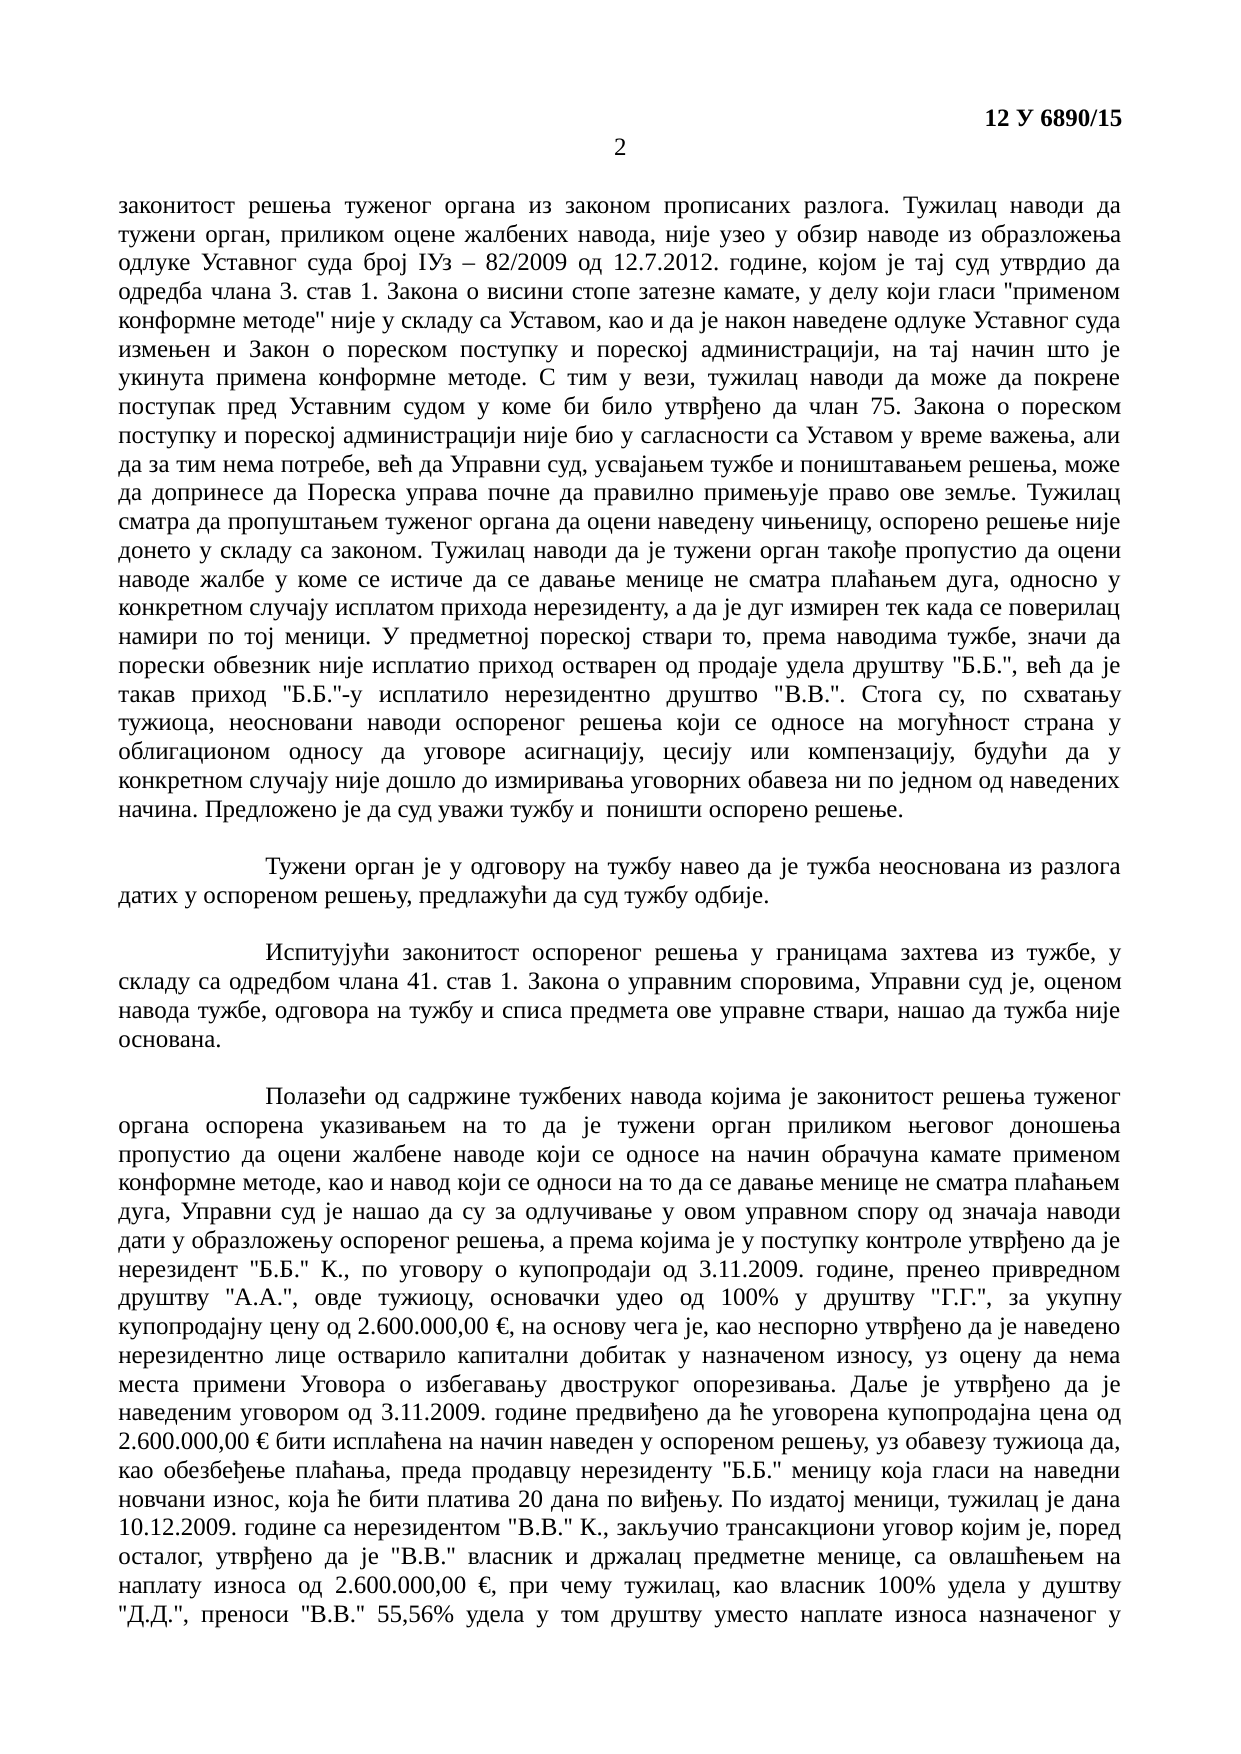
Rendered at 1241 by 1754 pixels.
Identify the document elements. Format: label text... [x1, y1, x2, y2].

text Испитујући законитост оспореног решења у границама захтева из тужбе, у складу са одредбом члана 41. став 1. Закона о управним споровима, Управни суд је, оценом навода тужбе, одговора на тужбу и списа предмета ове управне ствари, нашао да тужба није основана. [118, 937, 1122, 1052]
text Тужени орган је у одговору на тужбу навео да је тужба неоснована из разлога датих у оспореном решењу, предлажући да суд тужбу одбије. [118, 851, 1122, 909]
text законитост решења туженог органа из законом прописаних разлога. Тужилац наводи да тужени орган, приликом оцене жалбених навода, није узео у обзир наводе из образложења одлуке Уставног суда број IУз – 82/2009 од 12.7.2012. године, којом је тај суд утврдио да одредба члана 3. став 1. Закона о висини стопе затезне камате, у делу који гласи ''применом конформне методе'' није у складу са Уставом, као и да је након наведене одлуке Уставног суда измењен и Закон о пореском поступку и пореској администрацији, на тај начин што је укинута примена конформне методе. С тим у вези, тужилац наводи да може да покрене поступак пред Уставним судом у коме би било утврђено да члан 75. Закона о пореском поступку и пореској администрацији није био у сагласности са Уставом у време важења, али да за тим нема потребе, већ да Управни суд, усвајањем тужбе и поништавањем решења, може да допринесе да Пореска управа почне да правилно примењује право ове земље. Тужилац сматра да пропуштањем туженог органа да оцени наведену чињеницу, оспорено решење није донето у складу са законом. Тужилац наводи да је тужени орган такође пропустио да оцени наводе жалбе у коме се истиче да се давање менице не сматра плаћањем дуга, односно у конкретном случају исплатом прихода нерезиденту, а да је дуг измирен тек када се поверилац намири по тој меници. У предметној пореској ствари то, према наводима тужбе, значи да порески обвезник није исплатио приход остварен од продаје удела друштву ''Б.Б.'', већ да је такав приход ''Б.Б.''-у исплатило нерезидентно друштво ''В.В.''. Стога су, по схватању тужиоца, неосновани наводи оспореног решења који се односе на могућност страна у облигационом односу да уговоре асигнацију, цесију или компензацију, будући да у конкретном случају није дошло до измиривања уговорних обавеза ни по једном од наведених начина. Предложено је да суд уважи тужбу и поништи оспорено решење. [118, 190, 1122, 822]
text Полазећи од садржине тужбених навода којима је законитост решења туженог органа оспорена указивањем на то да је тужени орган приликом његовог доношења пропустио да оцени жалбене наводе који се односе на начин обрачуна камате применом конформне методе, као и навод који се односи на то да се давање менице не сматра плаћањем дуга, Управни суд је нашао да су за одлучивање у овом управном спору од значаја наводи дати у образложењу оспореног решења, а према којима је у поступку контроле утврђено да је нерезидент ''Б.Б.'' К., по уговору о купопродаји од 3.11.2009. године, пренео привредном друштву ''А.А.'', овде тужиоцу, основачки удео од 100% у друштву ''Г.Г.'', за укупну купопродајну цену од 2.600.000,00 €, на основу чега је, као неспорно утврђено да је наведено нерезидентно лице остварило капитални добитак у назначеном износу, уз оцену да нема места примени Уговора о избегавању двоструког опорезивања. Даље је утврђено да је наведеним уговором од 3.11.2009. године предвиђено да ће уговорена купопродајна цена од 2.600.000,00 € бити исплаћена на начин наведен у оспореном решењу, уз обавезу тужиоца да, као обезбеђење плаћања, преда продавцу нерезиденту ''Б.Б.'' меницу која гласи на наведни новчани износ, која ће бити платива 20 дана по виђењу. По издатој меници, тужилац је дана 10.12.2009. године са нерезидентом ''В.В.'' К., закључио трансакциони уговор којим је, поред осталог, утврђено да је ''В.В.'' власник и држалац предметне менице, са овлашћењем на наплату износа од 2.600.000,00 €, при чему тужилац, као власник 100% удела у душтву ''Д.Д.'', преноси ''В.В.'' 55,56% удела у том друштву уместо наплате износа назначеног у [118, 1081, 1122, 1627]
